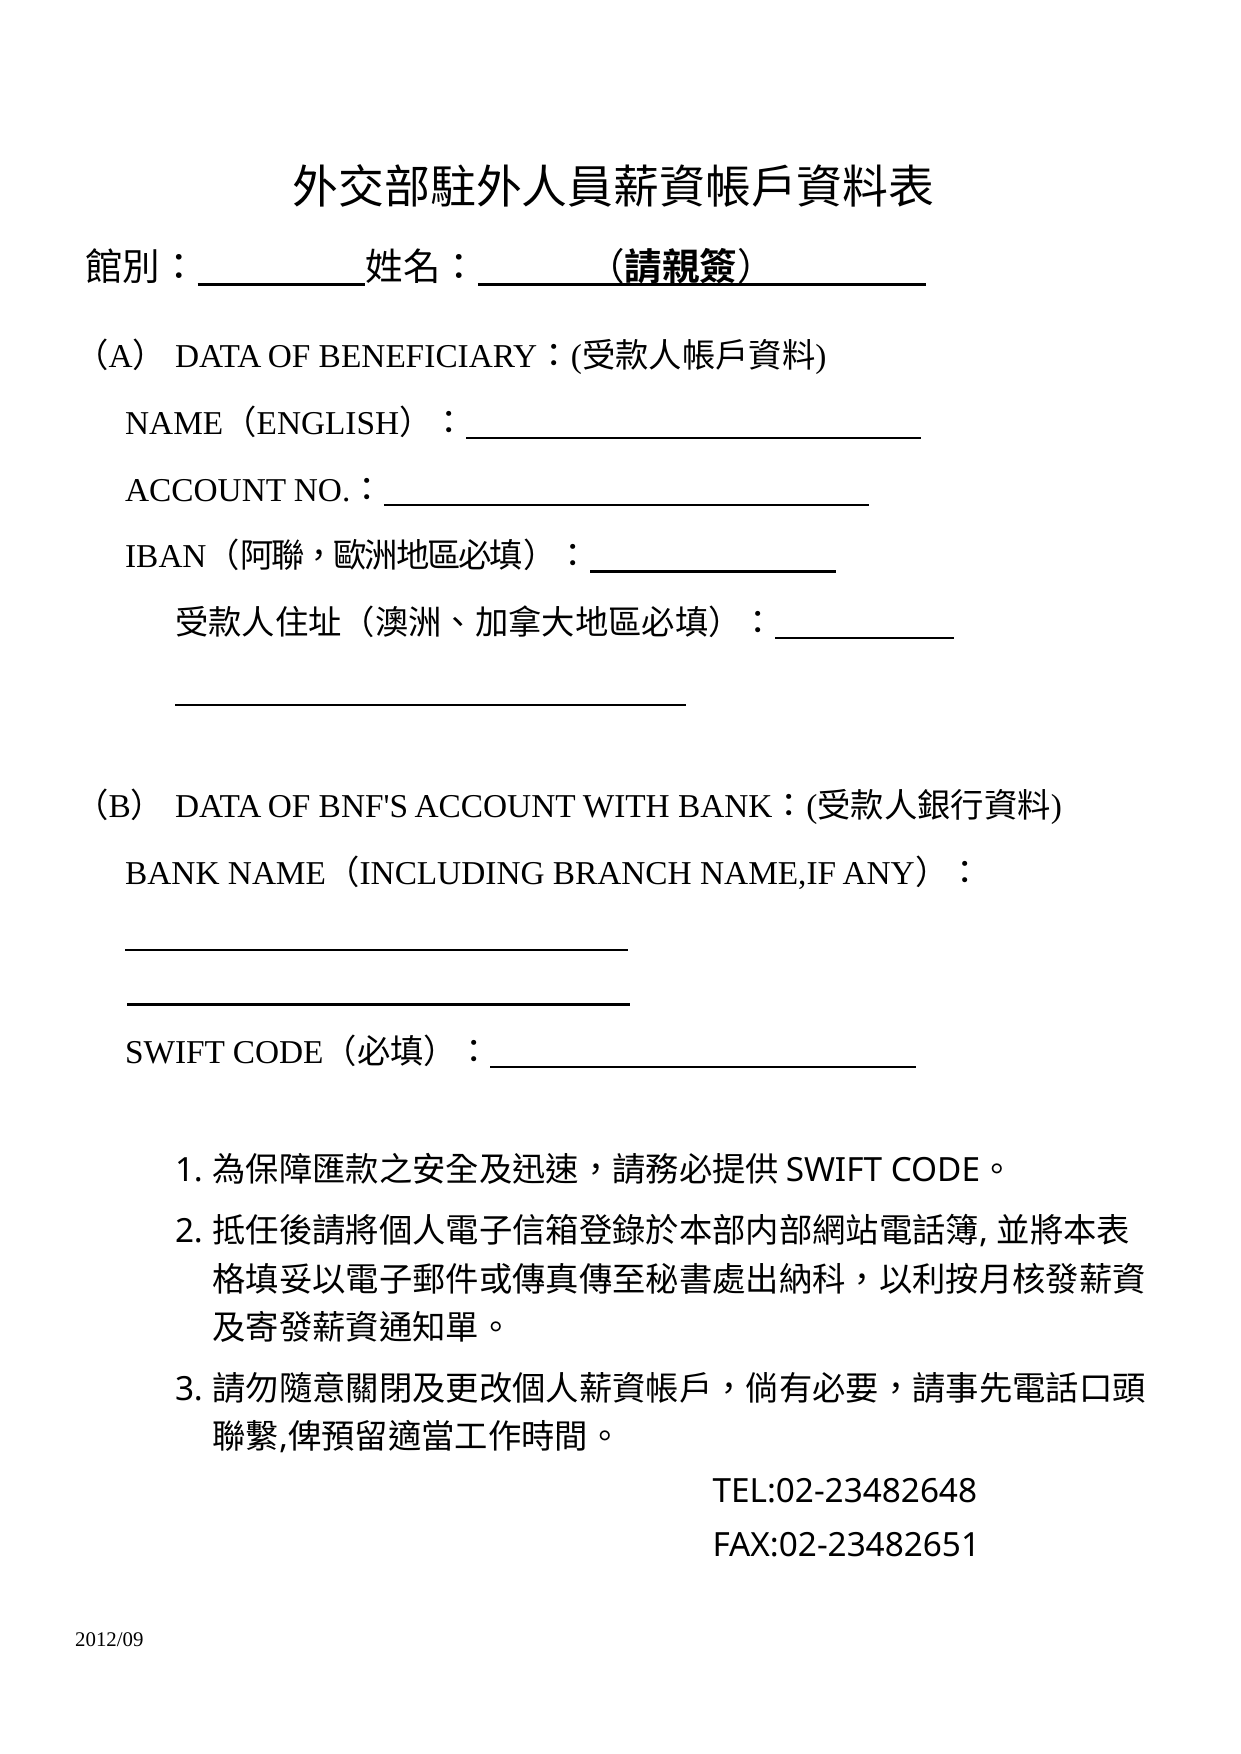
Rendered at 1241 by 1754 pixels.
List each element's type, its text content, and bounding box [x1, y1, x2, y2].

list DATA OF BENEFICIARY：(受款人帳戶資料) [75, 314, 1152, 381]
text 外交部駐外人員薪資帳戶資料表 [75, 150, 1152, 216]
list 請勿隨意關閉及更改個人薪資帳戶，倘有必要，請事先電話口頭聯繫,俾預留適當工作時間。 [175, 1361, 1152, 1458]
list DATA OF BNF'S ACCOUNT WITH BANK：(受款人銀行資料) [75, 764, 1152, 831]
text IBAN（阿聯，歐洲地區必填）： [75, 514, 1152, 581]
text FAX:02-23482651 [75, 1512, 1152, 1567]
text BANK NAME（INCLUDING BRANCH NAME,IF ANY）： [75, 831, 1152, 898]
text NAME（ENGLISH）： [75, 381, 1152, 448]
list 抵任後請將個人電子信箱登錄於本部内部網站電話簿, 並將本表格填妥以電子郵件或傳真傳至秘書處出納科，以利按月核發薪資及寄發薪資通知單。 [175, 1204, 1152, 1349]
text ACCOUNT NO.： [75, 448, 1152, 514]
text 受款人住址（澳洲、加拿大地區必填）： [75, 581, 1152, 648]
text TEL:02-23482648 [75, 1458, 1152, 1512]
text SWIFT CODE（必填）： [75, 1018, 1152, 1073]
text 館別： 姓名： （請親簽） [75, 227, 1152, 293]
list 為保障匯款之安全及迅速，請務必提供SWIFT CODE。 [175, 1143, 1152, 1191]
